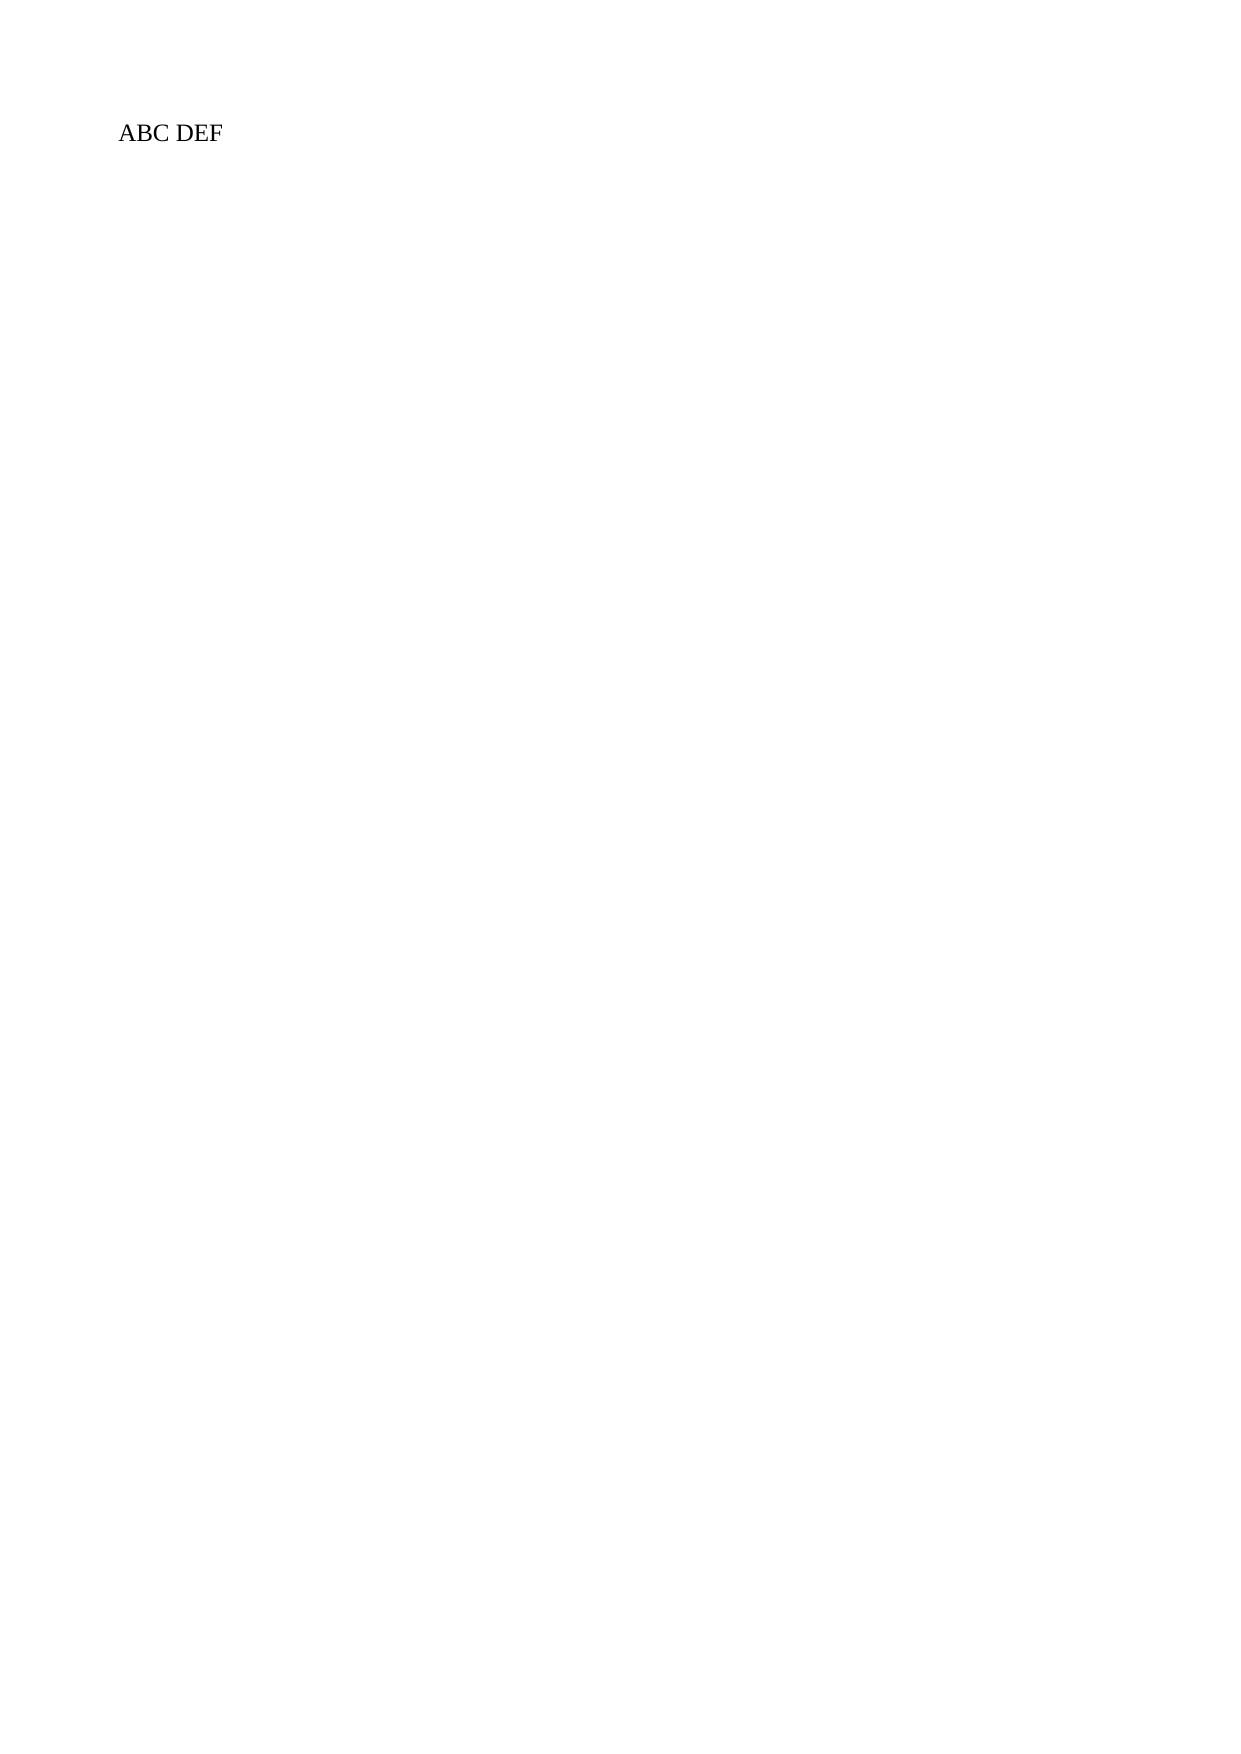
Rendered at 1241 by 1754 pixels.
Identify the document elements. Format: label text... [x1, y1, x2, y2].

text ABC DEF [118, 118, 1122, 147]
